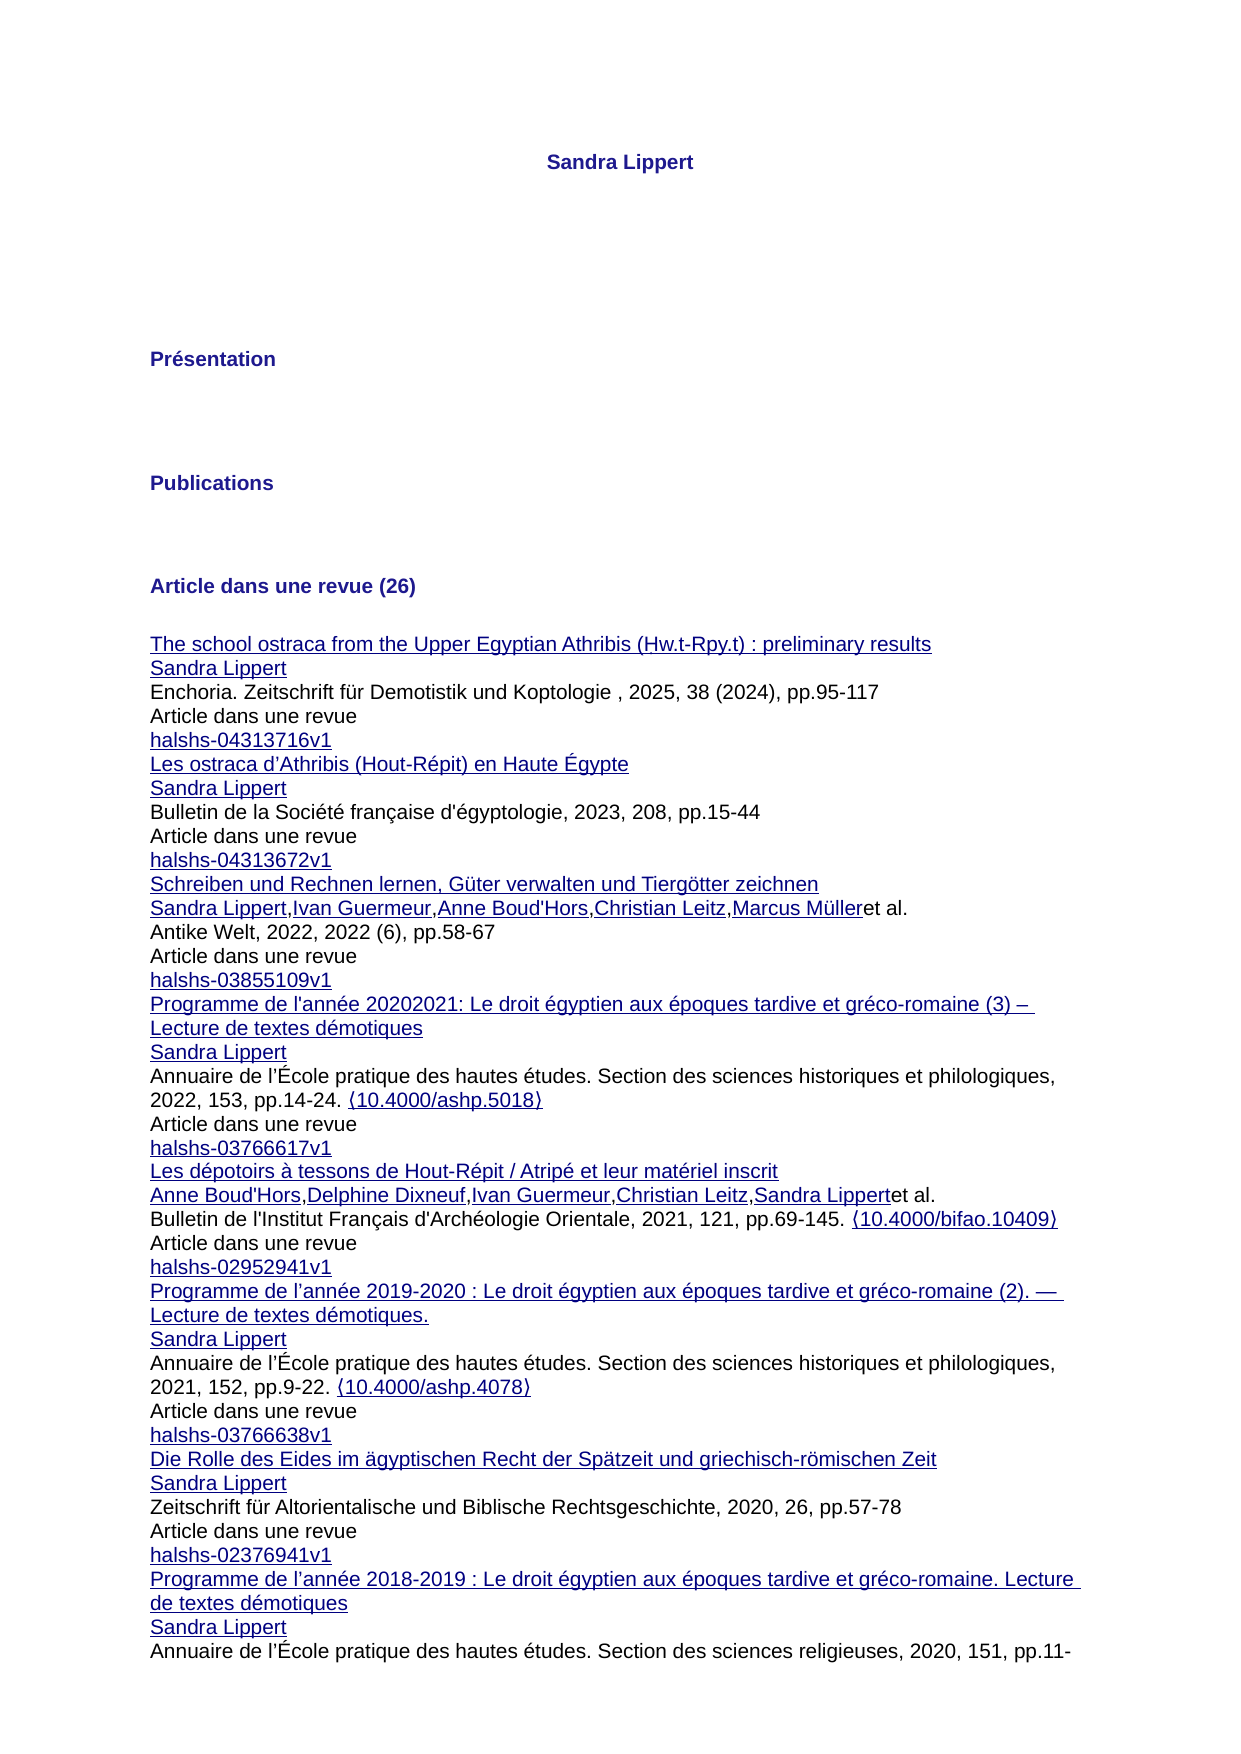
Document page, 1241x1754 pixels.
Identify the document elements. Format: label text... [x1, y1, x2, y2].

table_header The school ostraca from the Upper Egyptian Athribis (Ḥw.t-Rpy.t) : preliminary results Sandra Lippert Enchoria. Zeitschrift für Demotistik und Koptologie , 2025, 38 (2024), pp.95-117 Article dans une revue halshs-04313716v1 [150, 632, 1090, 752]
subtitle Sandra Lippert [150, 150, 1090, 174]
table_cell Programme de l'année 20202021: Le droit égyptien aux époques tardive et gréco-romaine (3) – Lecture de textes démotiques Sandra Lippert Annuaire de l’École pratique des hautes études. Section des sciences historiques et philologiques, 2022, 153, pp.14-24. ⟨10.4000/ashp.5018⟩ Article dans une revue halshs-03766617v1 [150, 992, 1090, 1159]
table_cell Die Rolle des Eides im ägyptischen Recht der Spätzeit und griechisch-römischen Zeit Sandra Lippert Zeitschrift für Altorientalische und Biblische Rechtsgeschichte, 2020, 26, pp.57-78 Article dans une revue halshs-02376941v1 [150, 1447, 1090, 1567]
table_cell Schreiben und Rechnen lernen, Güter verwalten und Tiergötter zeichnen Sandra Lippert,Ivan Guermeur,Anne Boud'Hors,Christian Leitz,Marcus Mülleret al. Antike Welt, 2022, 2022 (6), pp.58-67 Article dans une revue halshs-03855109v1 [150, 872, 1090, 992]
table_cell Programme de l’année 2019-2020 : Le droit égyptien aux époques tardive et gréco-romaine (2). — Lecture de textes démotiques. Sandra Lippert Annuaire de l’École pratique des hautes études. Section des sciences historiques et philologiques, 2021, 152, pp.9-22. ⟨10.4000/ashp.4078⟩ Article dans une revue halshs-03766638v1 [150, 1279, 1090, 1447]
table_cell Les ostraca d’Athribis (Hout-Répit) en Haute Égypte Sandra Lippert Bulletin de la Société française d'égyptologie, 2023, 208, pp.15-44 Article dans une revue halshs-04313672v1 [150, 752, 1090, 872]
table_cell Les dépotoirs à tessons de Hout-Répit / Atripé et leur matériel inscrit Anne Boud'Hors,Delphine Dixneuf,Ivan Guermeur,Christian Leitz,Sandra Lippertet al. Bulletin de l'Institut Français d'Archéologie Orientale, 2021, 121, pp.69-145. ⟨10.4000/bifao.10409⟩ Article dans une revue halshs-02952941v1 [150, 1159, 1090, 1279]
subtitle Publications [150, 471, 1090, 495]
subtitle Présentation [150, 347, 1090, 371]
subtitle Article dans une revue (26) [150, 574, 1090, 598]
table_cell Programme de l’année 2018-2019 : Le droit égyptien aux époques tardive et gréco-romaine. Lecture de textes démotiques Sandra Lippert Annuaire de l’École pratique des hautes études. Section des sciences religieuses, 2020, 151, pp.11- [150, 1567, 1090, 1662]
